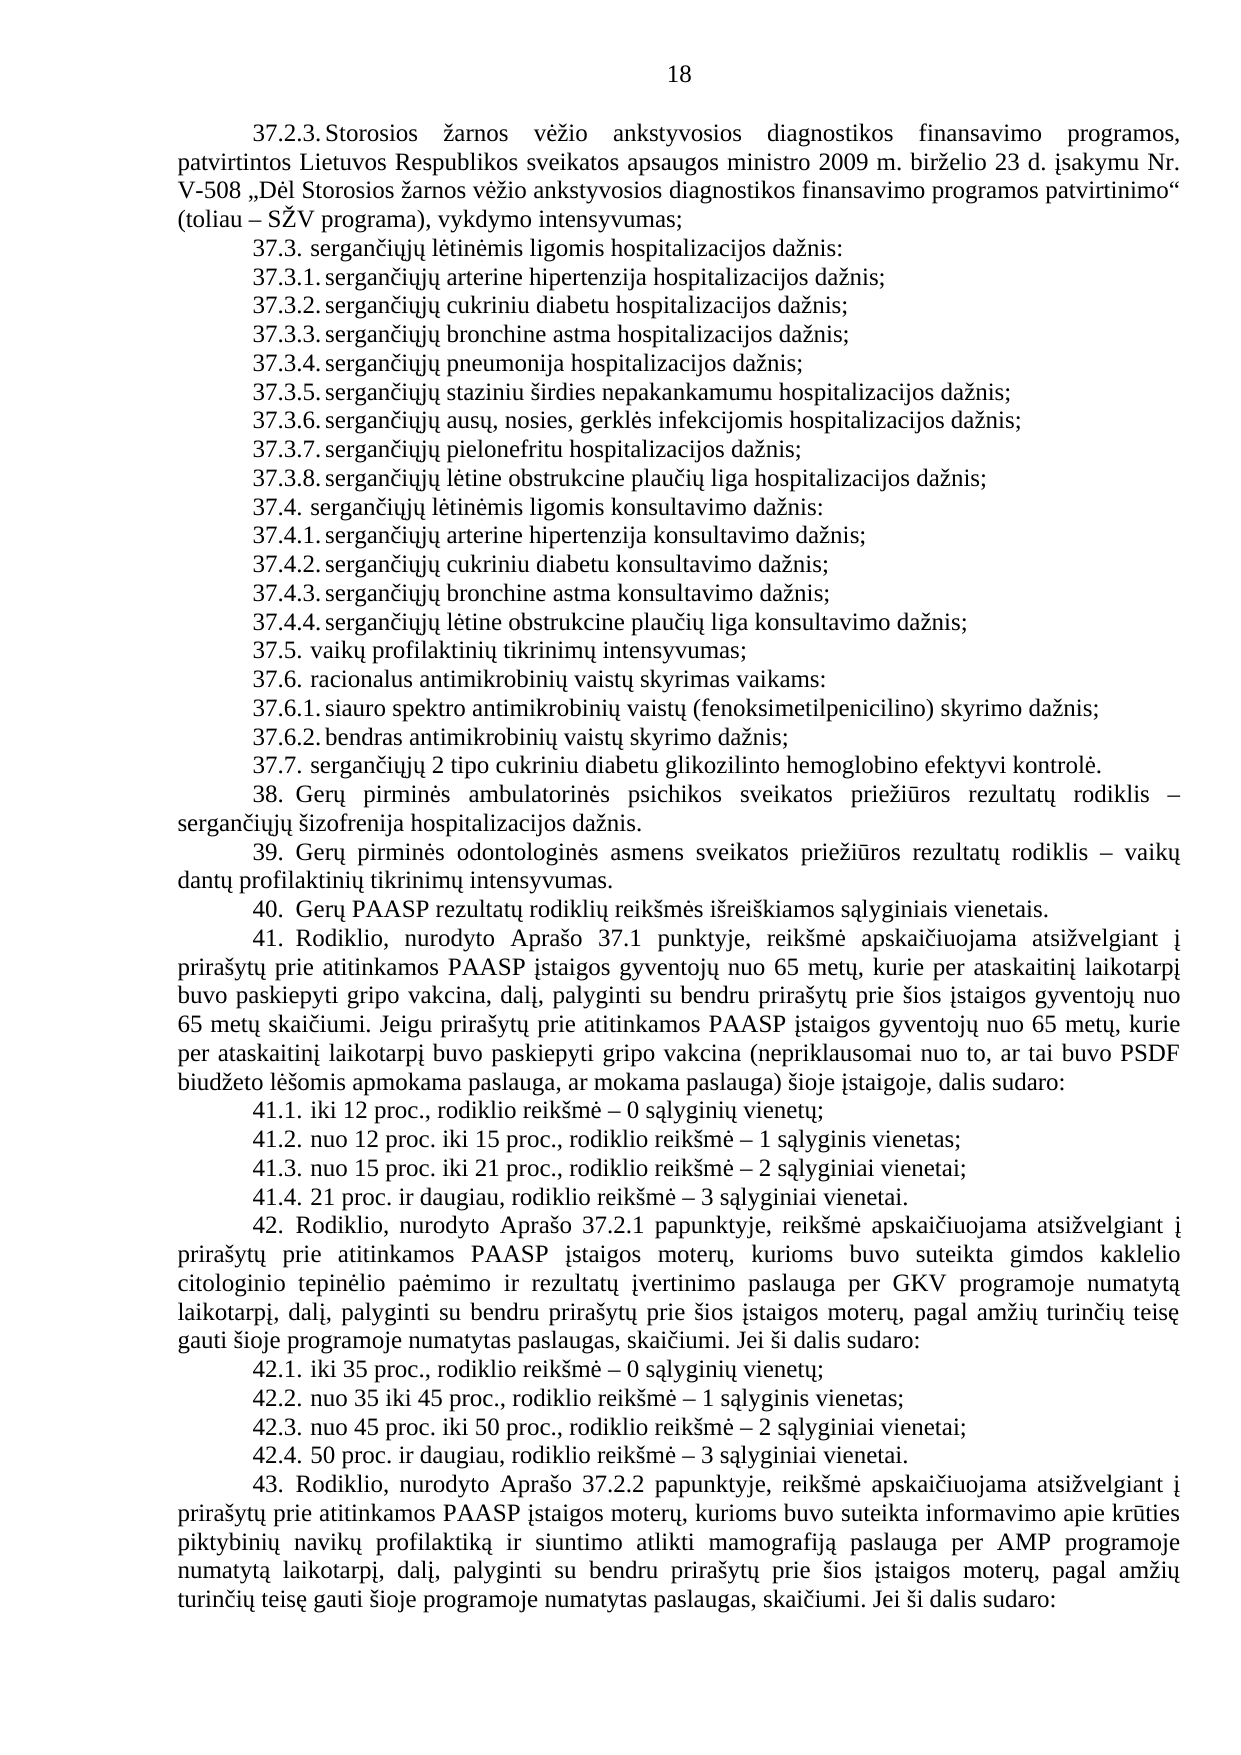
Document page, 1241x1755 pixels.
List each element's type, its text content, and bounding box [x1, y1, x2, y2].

text 37.7. sergančiųjų 2 tipo cukriniu diabetu glikozilinto hemoglobino efektyvi kontrolė. [177, 751, 1181, 779]
text 37.4.1. sergančiųjų arterine hipertenzija konsultavimo dažnis; [177, 521, 1181, 549]
text 42.4. 50 proc. ir daugiau, rodiklio reikšmė – 3 sąlyginiai vienetai. [177, 1441, 1181, 1469]
text 37.3.4. sergančiųjų pneumonija hospitalizacijos dažnis; [177, 348, 1181, 377]
text 41.4. 21 proc. ir daugiau, rodiklio reikšmė – 3 sąlyginiai vienetai. [177, 1182, 1181, 1211]
text 41.1. iki 12 proc., rodiklio reikšmė – 0 sąlyginių vienetų; [177, 1096, 1181, 1124]
text 37.3. sergančiųjų lėtinėmis ligomis hospitalizacijos dažnis: [177, 233, 1181, 262]
text 37.4. sergančiųjų lėtinėmis ligomis konsultavimo dažnis: [177, 492, 1181, 521]
text 42.1. iki 35 proc., rodiklio reikšmė – 0 sąlyginių vienetų; [177, 1354, 1181, 1383]
text 37.4.3. sergančiųjų bronchine astma konsultavimo dažnis; [177, 578, 1181, 607]
text 37.4.2. sergančiųjų cukriniu diabetu konsultavimo dažnis; [177, 549, 1181, 578]
text 37.3.1. sergančiųjų arterine hipertenzija hospitalizacijos dažnis; [177, 262, 1181, 291]
text 41.3. nuo 15 proc. iki 21 proc., rodiklio reikšmė – 2 sąlyginiai vienetai; [177, 1153, 1181, 1182]
text 37.2.3. Storosios žarnos vėžio ankstyvosios diagnostikos finansavimo programos, patvirtintos Lietuvos Respublikos sveikatos apsaugos ministro 2009 m. birželio 23 d. įsakymu Nr. V-508 „Dėl Storosios žarnos vėžio ankstyvosios diagnostikos finansavimo programos patvirtinimo“ (toliau – SŽV programa), vykdymo intensyvumas; [177, 118, 1181, 233]
text 41. Rodiklio, nurodyto Aprašo 37.1 punktyje, reikšmė apskaičiuojama atsižvelgiant į prirašytų prie atitinkamos PAASP įstaigos gyventojų nuo 65 metų, kurie per ataskaitinį laikotarpį buvo paskiepyti gripo vakcina, dalį, palyginti su bendru prirašytų prie šios įstaigos gyventojų nuo 65 metų skaičiumi. Jeigu prirašytų prie atitinkamos PAASP įstaigos gyventojų nuo 65 metų, kurie per ataskaitinį laikotarpį buvo paskiepyti gripo vakcina (nepriklausomai nuo to, ar tai buvo PSDF biudžeto lėšomis apmokama paslauga, ar mokama paslauga) šioje įstaigoje, dalis sudaro: [177, 923, 1181, 1096]
text 42.2. nuo 35 iki 45 proc., rodiklio reikšmė – 1 sąlyginis vienetas; [177, 1383, 1181, 1412]
text 37.3.7. sergančiųjų pielonefritu hospitalizacijos dažnis; [177, 434, 1181, 463]
text 37.3.2. sergančiųjų cukriniu diabetu hospitalizacijos dažnis; [177, 291, 1181, 319]
text 37.6. racionalus antimikrobinių vaistų skyrimas vaikams: [177, 664, 1181, 693]
text 37.6.2. bendras antimikrobinių vaistų skyrimo dažnis; [177, 722, 1181, 751]
text 40. Gerų PAASP rezultatų rodiklių reikšmės išreiškiamos sąlyginiais vienetais. [177, 894, 1181, 923]
text 42. Rodiklio, nurodyto Aprašo 37.2.1 papunktyje, reikšmė apskaičiuojama atsižvelgiant į prirašytų prie atitinkamos PAASP įstaigos moterų, kurioms buvo suteikta gimdos kaklelio citologinio tepinėlio paėmimo ir rezultatų įvertinimo paslauga per GKV programoje numatytą laikotarpį, dalį, palyginti su bendru prirašytų prie šios įstaigos moterų, pagal amžių turinčių teisę gauti šioje programoje numatytas paslaugas, skaičiumi. Jei ši dalis sudaro: [177, 1211, 1181, 1354]
text 37.4.4. sergančiųjų lėtine obstrukcine plaučių liga konsultavimo dažnis; [177, 607, 1181, 636]
text 37.3.5. sergančiųjų staziniu širdies nepakankamumu hospitalizacijos dažnis; [177, 377, 1181, 406]
text 37.5. vaikų profilaktinių tikrinimų intensyvumas; [177, 636, 1181, 664]
text 38. Gerų pirminės ambulatorinės psichikos sveikatos priežiūros rezultatų rodiklis – sergančiųjų šizofrenija hospitalizacijos dažnis. [177, 779, 1181, 837]
text 43. Rodiklio, nurodyto Aprašo 37.2.2 papunktyje, reikšmė apskaičiuojama atsižvelgiant į prirašytų prie atitinkamos PAASP įstaigos moterų, kurioms buvo suteikta informavimo apie krūties piktybinių navikų profilaktiką ir siuntimo atlikti mamografiją paslauga per AMP programoje numatytą laikotarpį, dalį, palyginti su bendru prirašytų prie šios įstaigos moterų, pagal amžių turinčių teisę gauti šioje programoje numatytas paslaugas, skaičiumi. Jei ši dalis sudaro: [177, 1469, 1181, 1613]
text 37.3.8. sergančiųjų lėtine obstrukcine plaučių liga hospitalizacijos dažnis; [177, 463, 1181, 492]
text 37.6.1. siauro spektro antimikrobinių vaistų (fenoksimetilpenicilino) skyrimo dažnis; [177, 693, 1181, 722]
text 37.3.6. sergančiųjų ausų, nosies, gerklės infekcijomis hospitalizacijos dažnis; [177, 406, 1181, 434]
text 42.3. nuo 45 proc. iki 50 proc., rodiklio reikšmė – 2 sąlyginiai vienetai; [177, 1412, 1181, 1441]
text 39. Gerų pirminės odontologinės asmens sveikatos priežiūros rezultatų rodiklis – vaikų dantų profilaktinių tikrinimų intensyvumas. [177, 837, 1181, 894]
text 41.2. nuo 12 proc. iki 15 proc., rodiklio reikšmė – 1 sąlyginis vienetas; [177, 1124, 1181, 1153]
text 37.3.3. sergančiųjų bronchine astma hospitalizacijos dažnis; [177, 319, 1181, 348]
